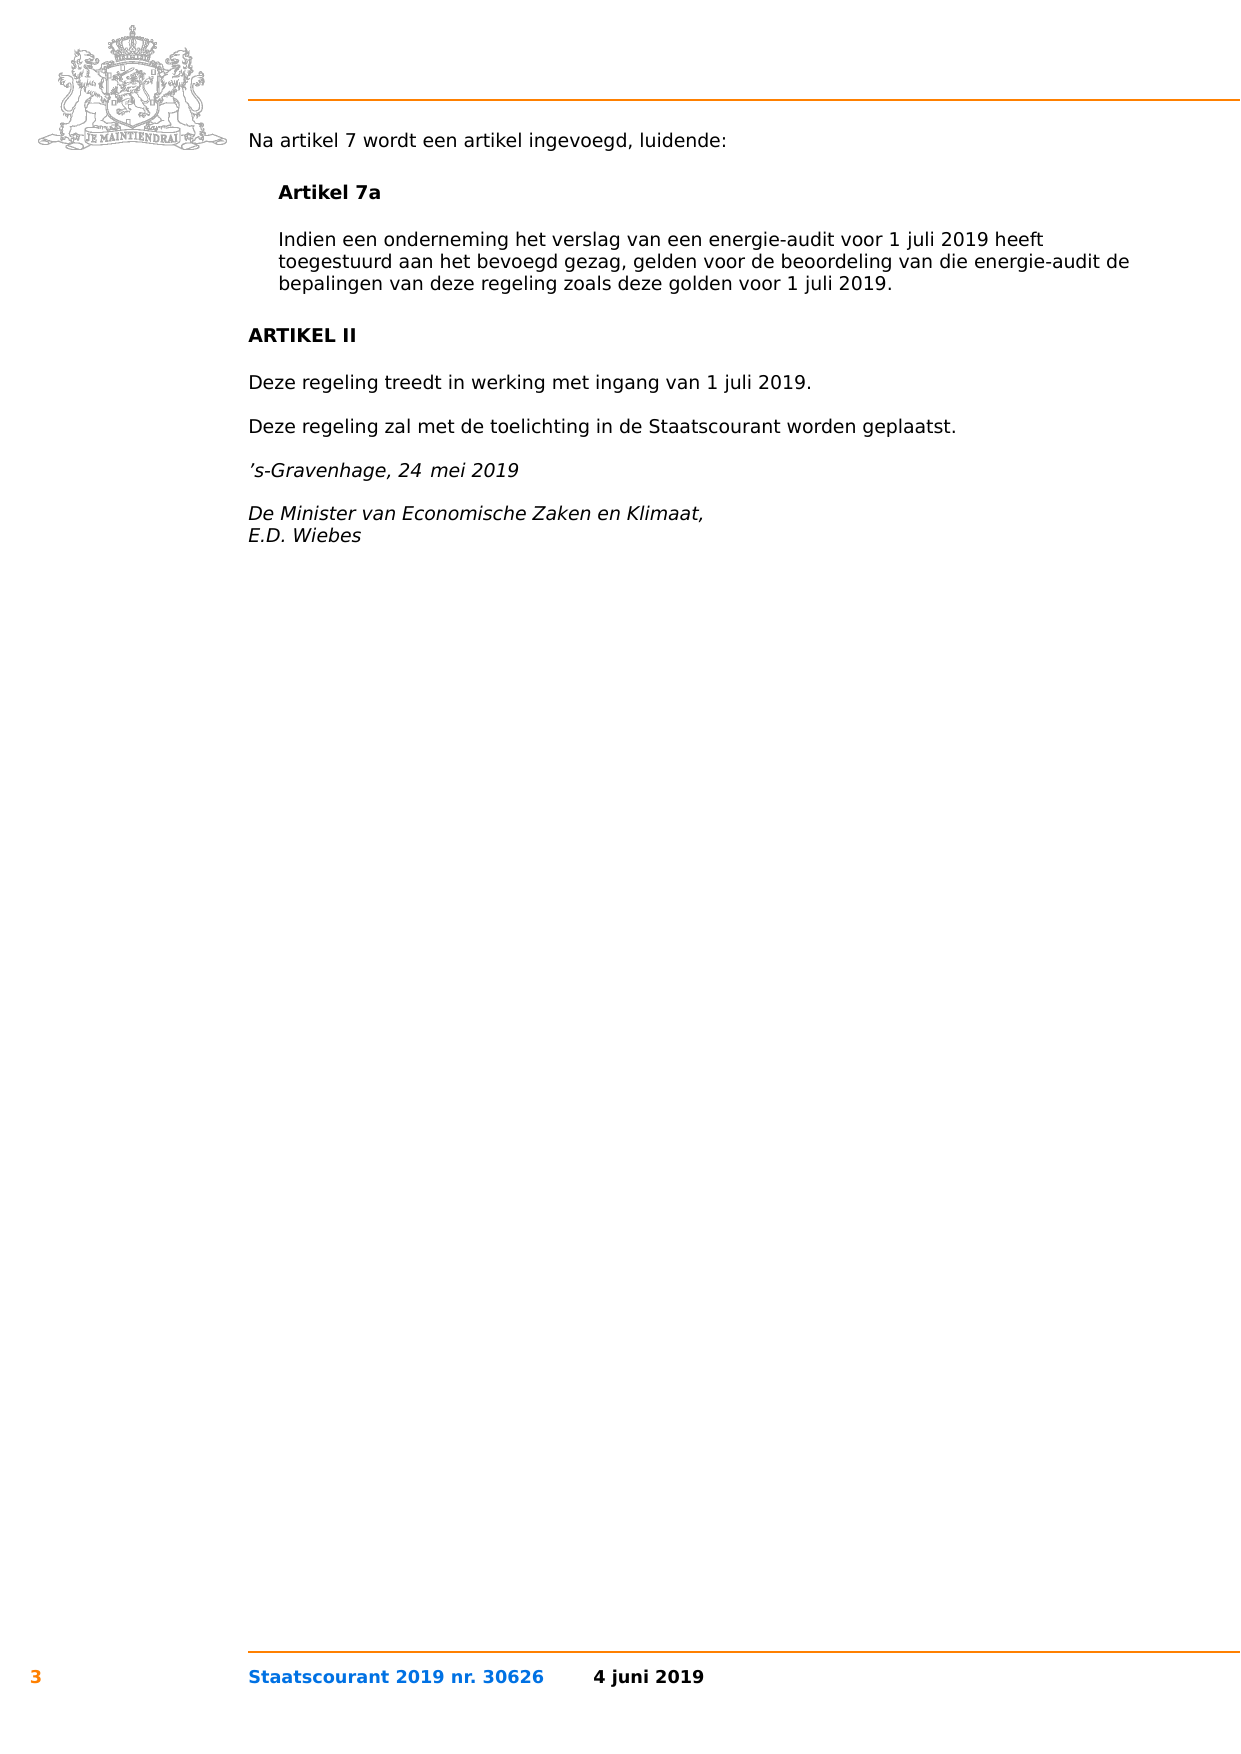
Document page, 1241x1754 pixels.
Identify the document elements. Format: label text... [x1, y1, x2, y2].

text De Minister van Economische Zaken en Klimaat, E.D. Wiebes [248, 503, 1163, 547]
text ’s-Gravenhage, 24 mei 2019 [248, 459, 1163, 481]
subtitle Artikel 7a [278, 182, 1163, 204]
text Na artikel 7 wordt een artikel ingevoegd, luidende: [248, 130, 1163, 152]
subtitle ARTIKEL II [248, 325, 1163, 347]
text Indien een onderneming het verslag van een energie-audit voor 1 juli 2019 heeft toegestuurd aan het bevoegd gezag, gelden voor de beoordeling van die energie-audit de bepalingen van deze regeling zoals deze golden voor 1 juli 2019. [278, 229, 1163, 295]
picture [38, 25, 227, 150]
text Deze regeling zal met de toelichting in de Staatscourant worden geplaatst. [248, 416, 1163, 438]
text Deze regeling treedt in werking met ingang van 1 juli 2019. [248, 372, 1163, 394]
